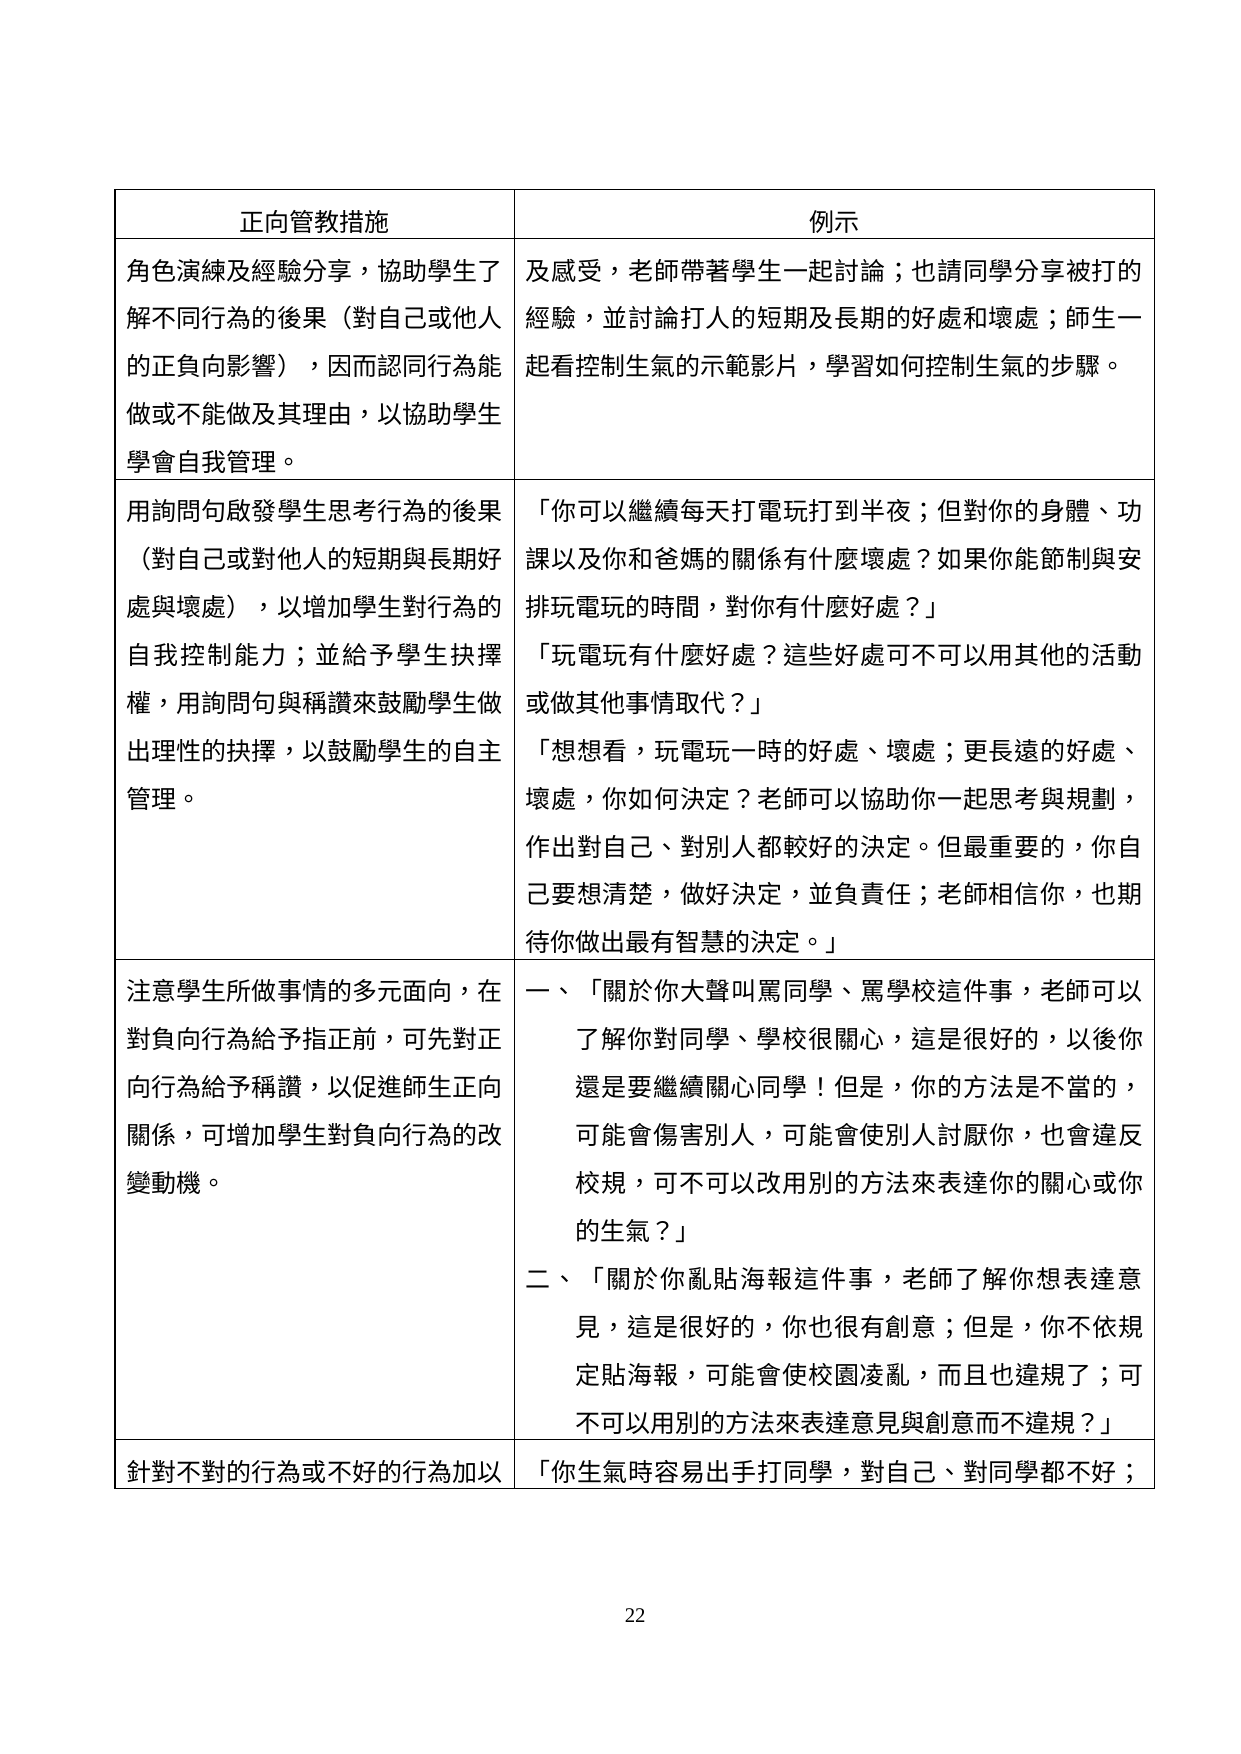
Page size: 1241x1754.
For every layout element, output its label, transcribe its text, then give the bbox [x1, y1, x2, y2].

table_header 例示 [515, 190, 1154, 238]
table_cell 「你生氣時容易出手打同學，對自己、對同學都不好； [515, 1440, 1154, 1488]
table_cell 一、「關於你大聲叫罵同學、罵學校這件事，老師可以了解你對同學、學校很關心，這是很好的，以後你還是要繼續關心同學！但是，你的方法是不當的，可能會傷害別人，可能會使別人討厭你，也會違反校規，可不可以改用別的方法來表達你的關心或你的生氣？」 二、「關於你亂貼海報這件事，老師了解你想表達意見，這是很好的，你也很有創意；但是，你不依規定貼海報，可能會使校園凌亂，而且也違規了；可不可以用別的方法來表達意見與創意而不違規？」 [515, 960, 1154, 1439]
table_cell 針對不對的行為或不好的行為加以 [116, 1440, 514, 1488]
table_cell 及感受，老師帶著學生一起討論；也請同學分享被打的經驗，並討論打人的短期及長期的好處和壞處；師生一起看控制生氣的示範影片，學習如何控制生氣的步驟。 [515, 239, 1154, 479]
table_cell 「你可以繼續每天打電玩打到半夜；但對你的身體、功課以及你和爸媽的關係有什麼壞處？如果你能節制與安排玩電玩的時間，對你有什麼好處？」 「玩電玩有什麼好處？這些好處可不可以用其他的活動或做其他事情取代？」 「想想看，玩電玩一時的好處、壞處；更長遠的好處、壞處，你如何決定？老師可以協助你一起思考與規劃，作出對自己、對別人都較好的決定。但最重要的，你自己要想清楚，做好決定，並負責任；老師相信你，也期待你做出最有智慧的決定。」 [515, 480, 1154, 959]
table_cell 用詢問句啟發學生思考行為的後果（對自己或對他人的短期與長期好處與壞處），以增加學生對行為的自我控制能力；並給予學生抉擇權，用詢問句與稱讚來鼓勵學生做出理性的抉擇，以鼓勵學生的自主管理。 [116, 480, 514, 959]
table_header 正向管教措施 [116, 190, 514, 238]
table_cell 注意學生所做事情的多元面向，在對負向行為給予指正前，可先對正向行為給予稱讚，以促進師生正向關係，可增加學生對負向行為的改變動機。 [116, 960, 514, 1439]
table_cell 角色演練及經驗分享，協助學生了解不同行為的後果（對自己或他人的正負向影響），因而認同行為能做或不能做及其理由，以協助學生學會自我管理。 [116, 239, 514, 479]
